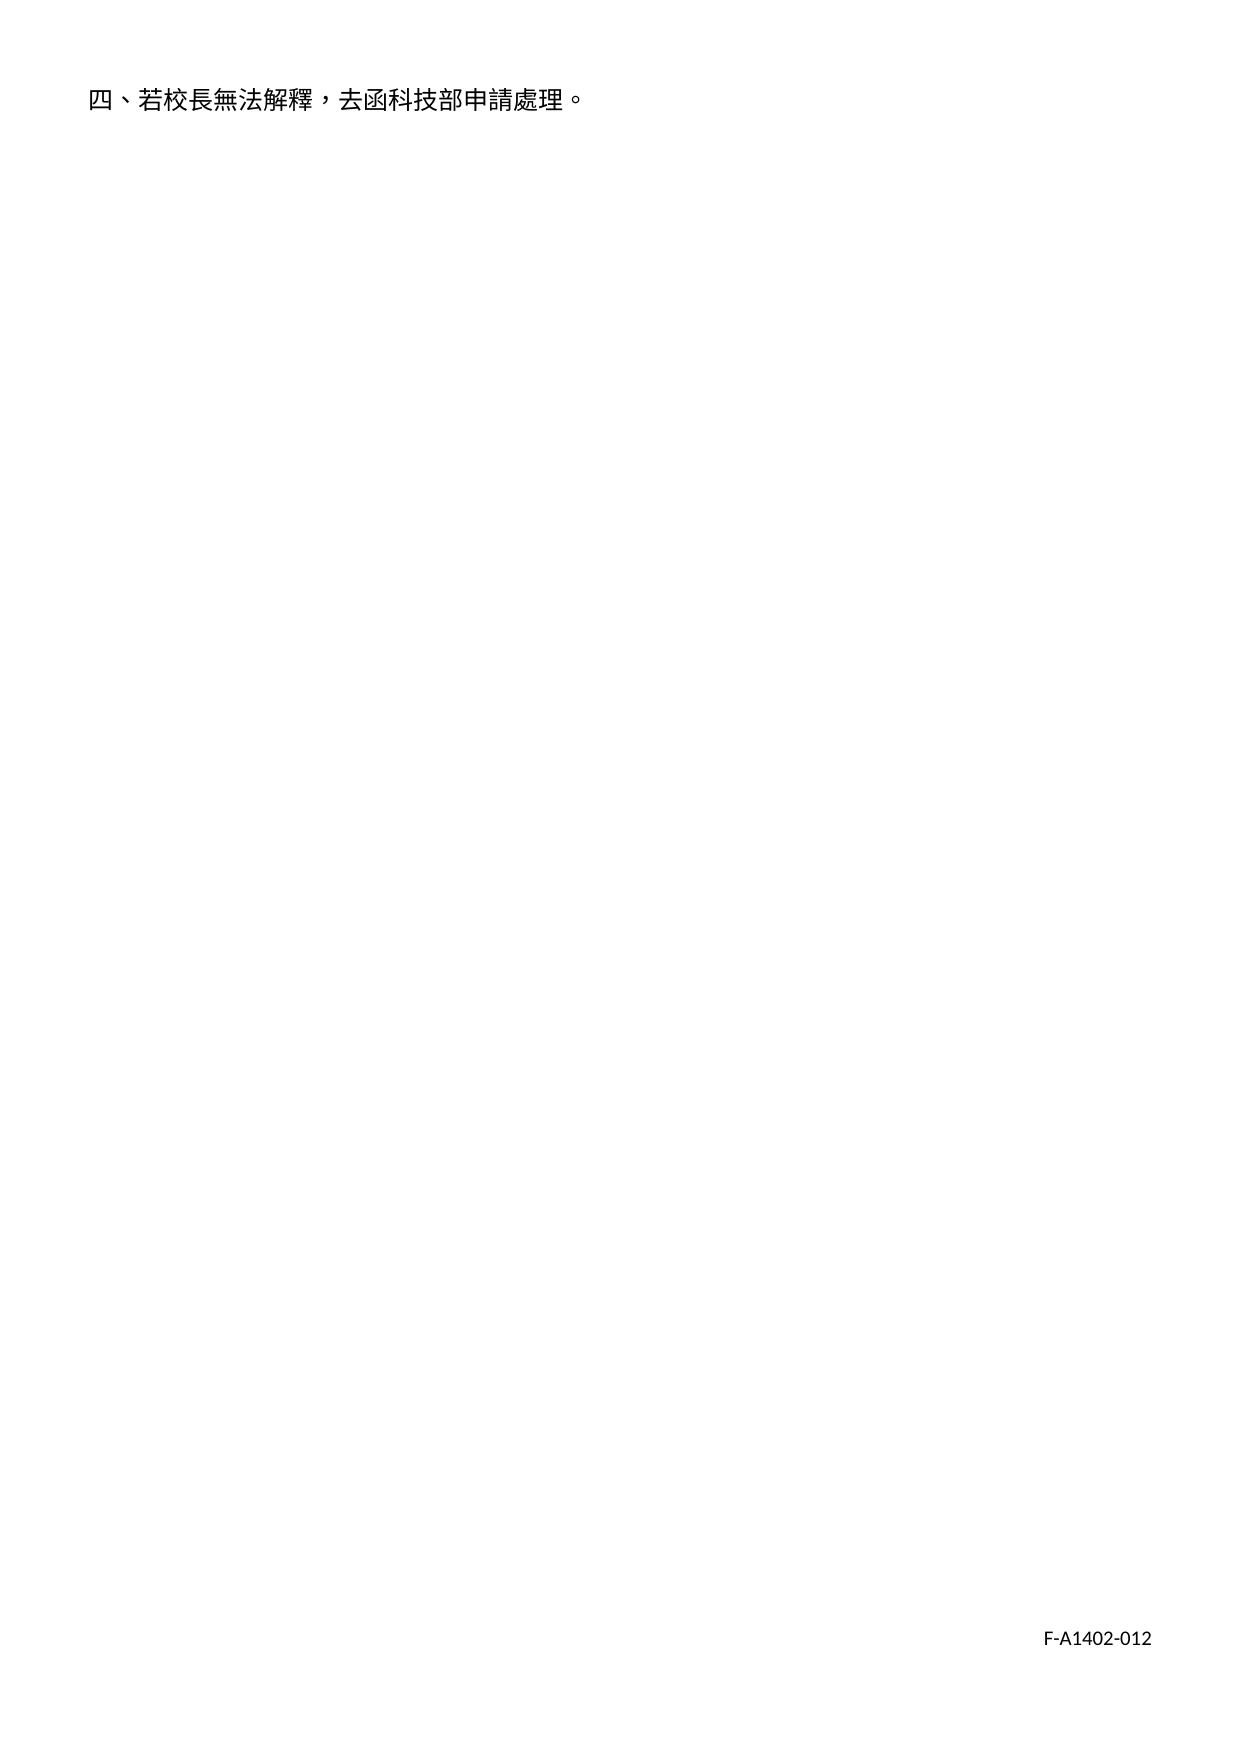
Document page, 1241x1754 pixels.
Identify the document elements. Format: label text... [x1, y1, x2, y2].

text 四、若校長無法解釋，去函科技部申請處理。 [89, 81, 1152, 117]
